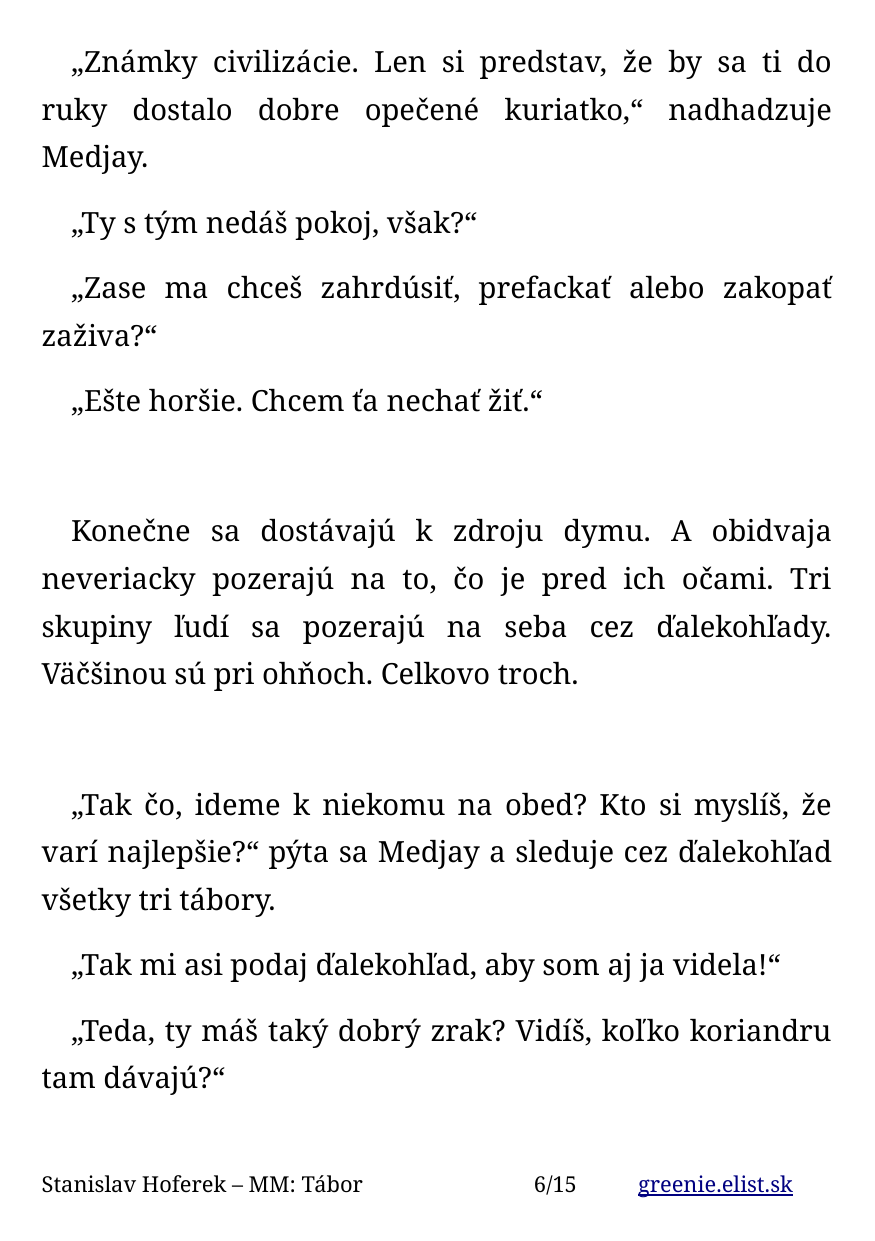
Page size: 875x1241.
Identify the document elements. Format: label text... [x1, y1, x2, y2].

text „Tak čo, ideme k niekomu na obed? Kto si myslíš, že varí najlepšie?“ pýta sa Medjay a sleduje cez ďalekohľad všetky tri tábory. [41, 784, 833, 919]
text Konečne sa dostávajú k zdroju dymu. A obidvaja neveriacky pozerajú na to, čo je pred ich očami. Tri skupiny ľudí sa pozerajú na seba cez ďalekohľady. Väčšinou sú pri ohňoch. Celkovo troch. [41, 511, 833, 693]
text „Zase ma chceš zahrdúsiť, prefackať alebo zakopať zaživa?“ [41, 267, 833, 354]
text „Teda, ty máš taký dobrý zrak? Vidíš, koľko koriandru tam dávajú?“ [41, 1010, 833, 1097]
text „Ešte horšie. Chcem ťa nechať žiť.“ [41, 380, 833, 420]
text „Známky civilizácie. Len si predstav, že by sa ti do ruky dostalo dobre opečené kuriatko,“ nadhadzuje Medjay. [41, 41, 833, 176]
text „Ty s tým nedáš pokoj, však?“ [41, 202, 833, 242]
text „Tak mi asi podaj ďalekohľad, aby som aj ja videla!“ [41, 945, 833, 984]
